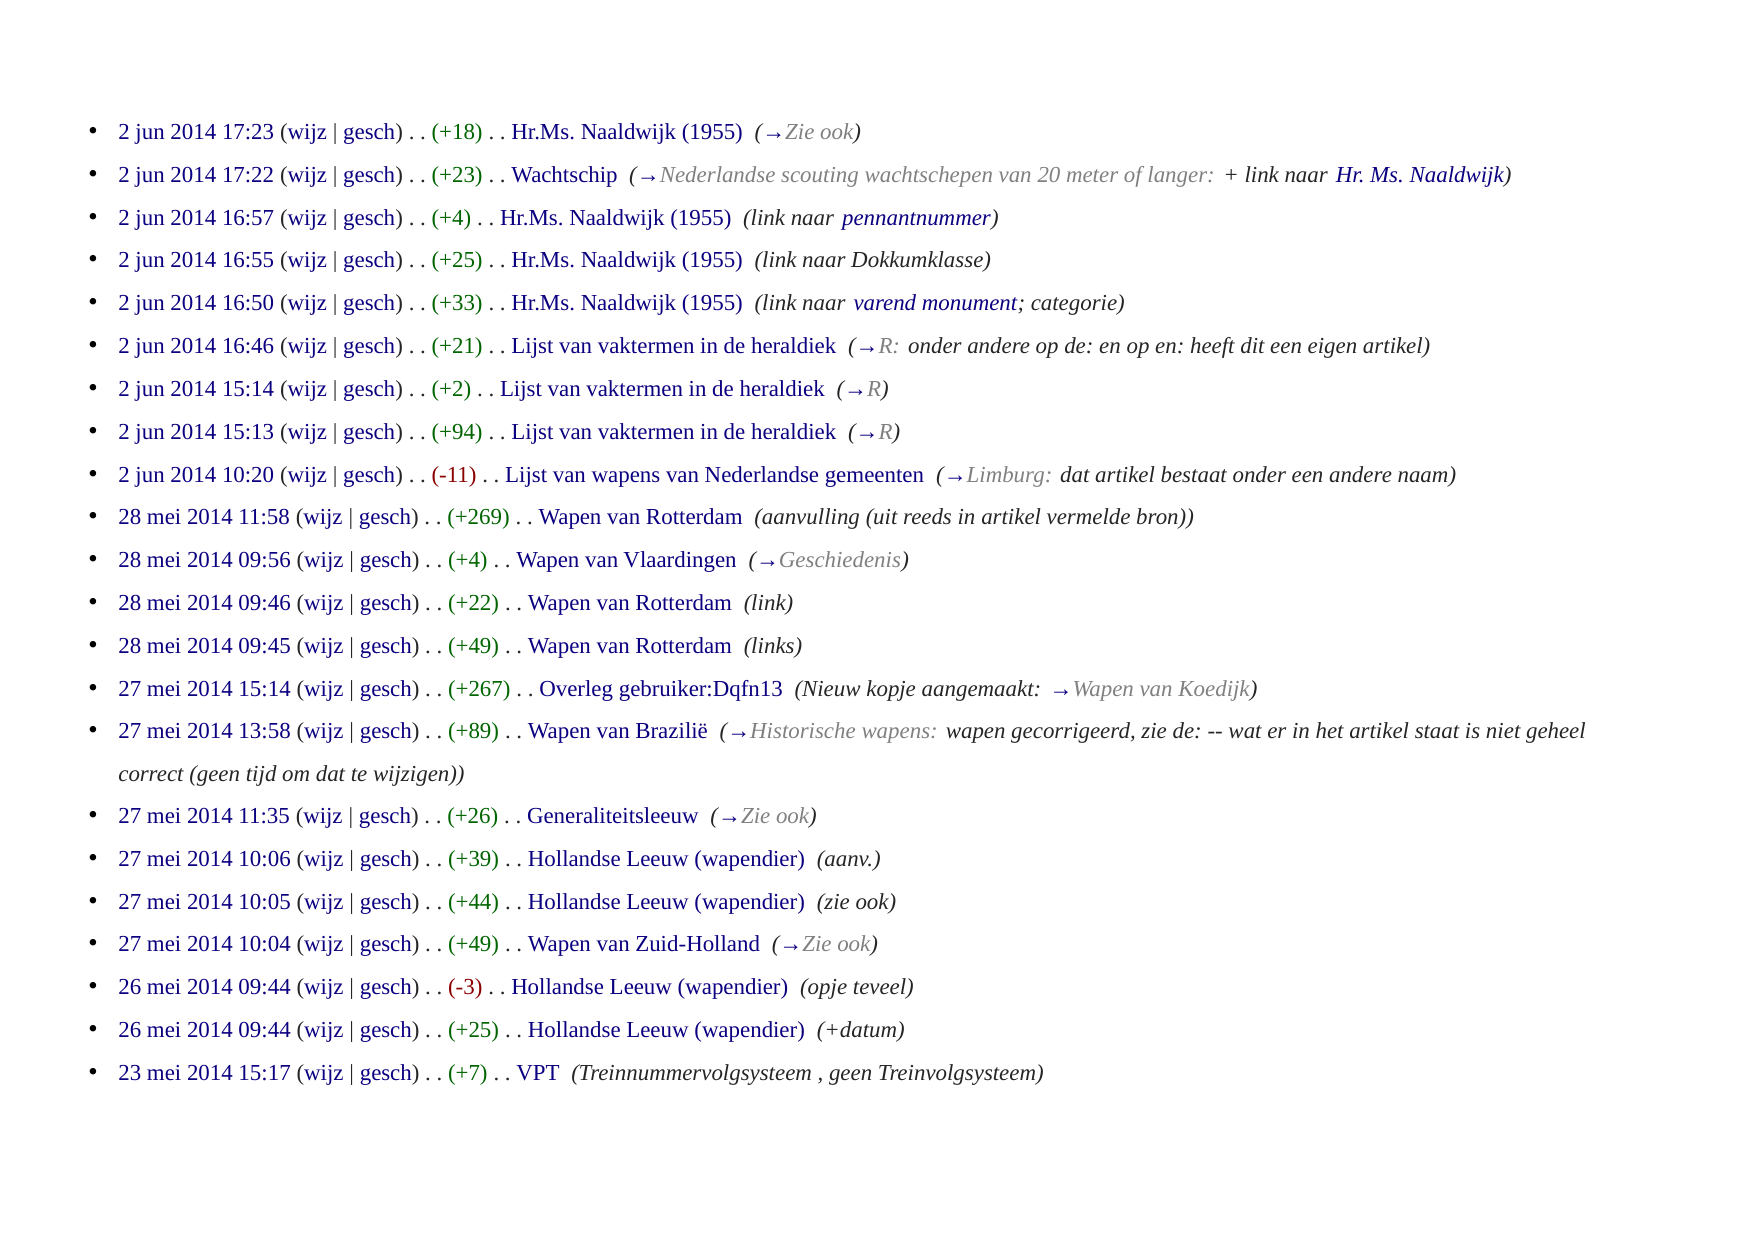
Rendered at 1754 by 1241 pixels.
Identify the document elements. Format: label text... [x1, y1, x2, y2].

list 2 jun 2014 15:13 (wijz | gesch) . . (+94)‎ . . Lijst van vaktermen in de heraldiek ‎ (→‎R) [118, 418, 1636, 444]
list 2 jun 2014 16:55 (wijz | gesch) . . (+25)‎ . . Hr.Ms. Naaldwijk (1955) ‎ (link naar Dokkumklasse) [118, 247, 1636, 273]
list 2 jun 2014 17:22 (wijz | gesch) . . (+23)‎ . . Wachtschip ‎ (→‎Nederlandse scouting wachtschepen van 20 meter of langer: + link naar Hr. Ms. Naaldwijk) [118, 161, 1636, 188]
list 28 mei 2014 11:58 (wijz | gesch) . . (+269)‎ . . Wapen van Rotterdam ‎ (aanvulling (uit reeds in artikel vermelde bron)) [118, 503, 1636, 530]
list 27 mei 2014 11:35 (wijz | gesch) . . (+26)‎ . . Generaliteitsleeuw ‎ (→‎Zie ook) [118, 802, 1636, 829]
list 26 mei 2014 09:44 (wijz | gesch) . . (-3)‎ . . Hollandse Leeuw (wapendier) ‎ (opje teveel) [118, 973, 1636, 1000]
list 27 mei 2014 13:58 (wijz | gesch) . . (+89)‎ . . Wapen van Brazilië ‎ (→‎Historische wapens: wapen gecorrigeerd, zie de: -- wat er in het artikel staat is niet geheel correct (geen tijd om dat te wijzigen)) [118, 717, 1636, 786]
list 27 mei 2014 10:04 (wijz | gesch) . . (+49)‎ . . Wapen van Zuid-Holland ‎ (→‎Zie ook) [118, 931, 1636, 957]
list 26 mei 2014 09:44 (wijz | gesch) . . (+25)‎ . . Hollandse Leeuw (wapendier) ‎ (+datum) [118, 1016, 1636, 1043]
list 28 mei 2014 09:56 (wijz | gesch) . . (+4)‎ . . Wapen van Vlaardingen ‎ (→‎Geschiedenis) [118, 546, 1636, 573]
list 28 mei 2014 09:46 (wijz | gesch) . . (+22)‎ . . Wapen van Rotterdam ‎ (link) [118, 589, 1636, 616]
list 27 mei 2014 15:14 (wijz | gesch) . . (+267)‎ . . Overleg gebruiker:Dqfn13 ‎ (Nieuw kopje aangemaakt: →‎Wapen van Koedijk) [118, 675, 1636, 701]
list 2 jun 2014 16:46 (wijz | gesch) . . (+21)‎ . . Lijst van vaktermen in de heraldiek ‎ (→‎R: onder andere op de: en op en: heeft dit een eigen artikel) [118, 332, 1636, 359]
list 28 mei 2014 09:45 (wijz | gesch) . . (+49)‎ . . Wapen van Rotterdam ‎ (links) [118, 632, 1636, 659]
list 2 jun 2014 16:50 (wijz | gesch) . . (+33)‎ . . Hr.Ms. Naaldwijk (1955) ‎ (link naar varend monument; categorie) [118, 289, 1636, 316]
list 2 jun 2014 10:20 (wijz | gesch) . . (-11)‎ . . Lijst van wapens van Nederlandse gemeenten ‎ (→‎Limburg: dat artikel bestaat onder een andere naam) [118, 461, 1636, 487]
list 2 jun 2014 15:14 (wijz | gesch) . . (+2)‎ . . Lijst van vaktermen in de heraldiek ‎ (→‎R) [118, 375, 1636, 402]
list 27 mei 2014 10:06 (wijz | gesch) . . (+39)‎ . . Hollandse Leeuw (wapendier) ‎ (aanv.) [118, 845, 1636, 872]
list 23 mei 2014 15:17 (wijz | gesch) . . (+7)‎ . . VPT ‎ (Treinnummervolgsysteem , geen Treinvolgsysteem) [118, 1059, 1636, 1086]
list 27 mei 2014 10:05 (wijz | gesch) . . (+44)‎ . . Hollandse Leeuw (wapendier) ‎ (zie ook) [118, 888, 1636, 914]
list 2 jun 2014 16:57 (wijz | gesch) . . (+4)‎ . . Hr.Ms. Naaldwijk (1955) ‎ (link naar pennantnummer) [118, 204, 1636, 231]
list 2 jun 2014 17:23 (wijz | gesch) . . (+18)‎ . . Hr.Ms. Naaldwijk (1955) ‎ (→‎Zie ook) [118, 118, 1636, 145]
